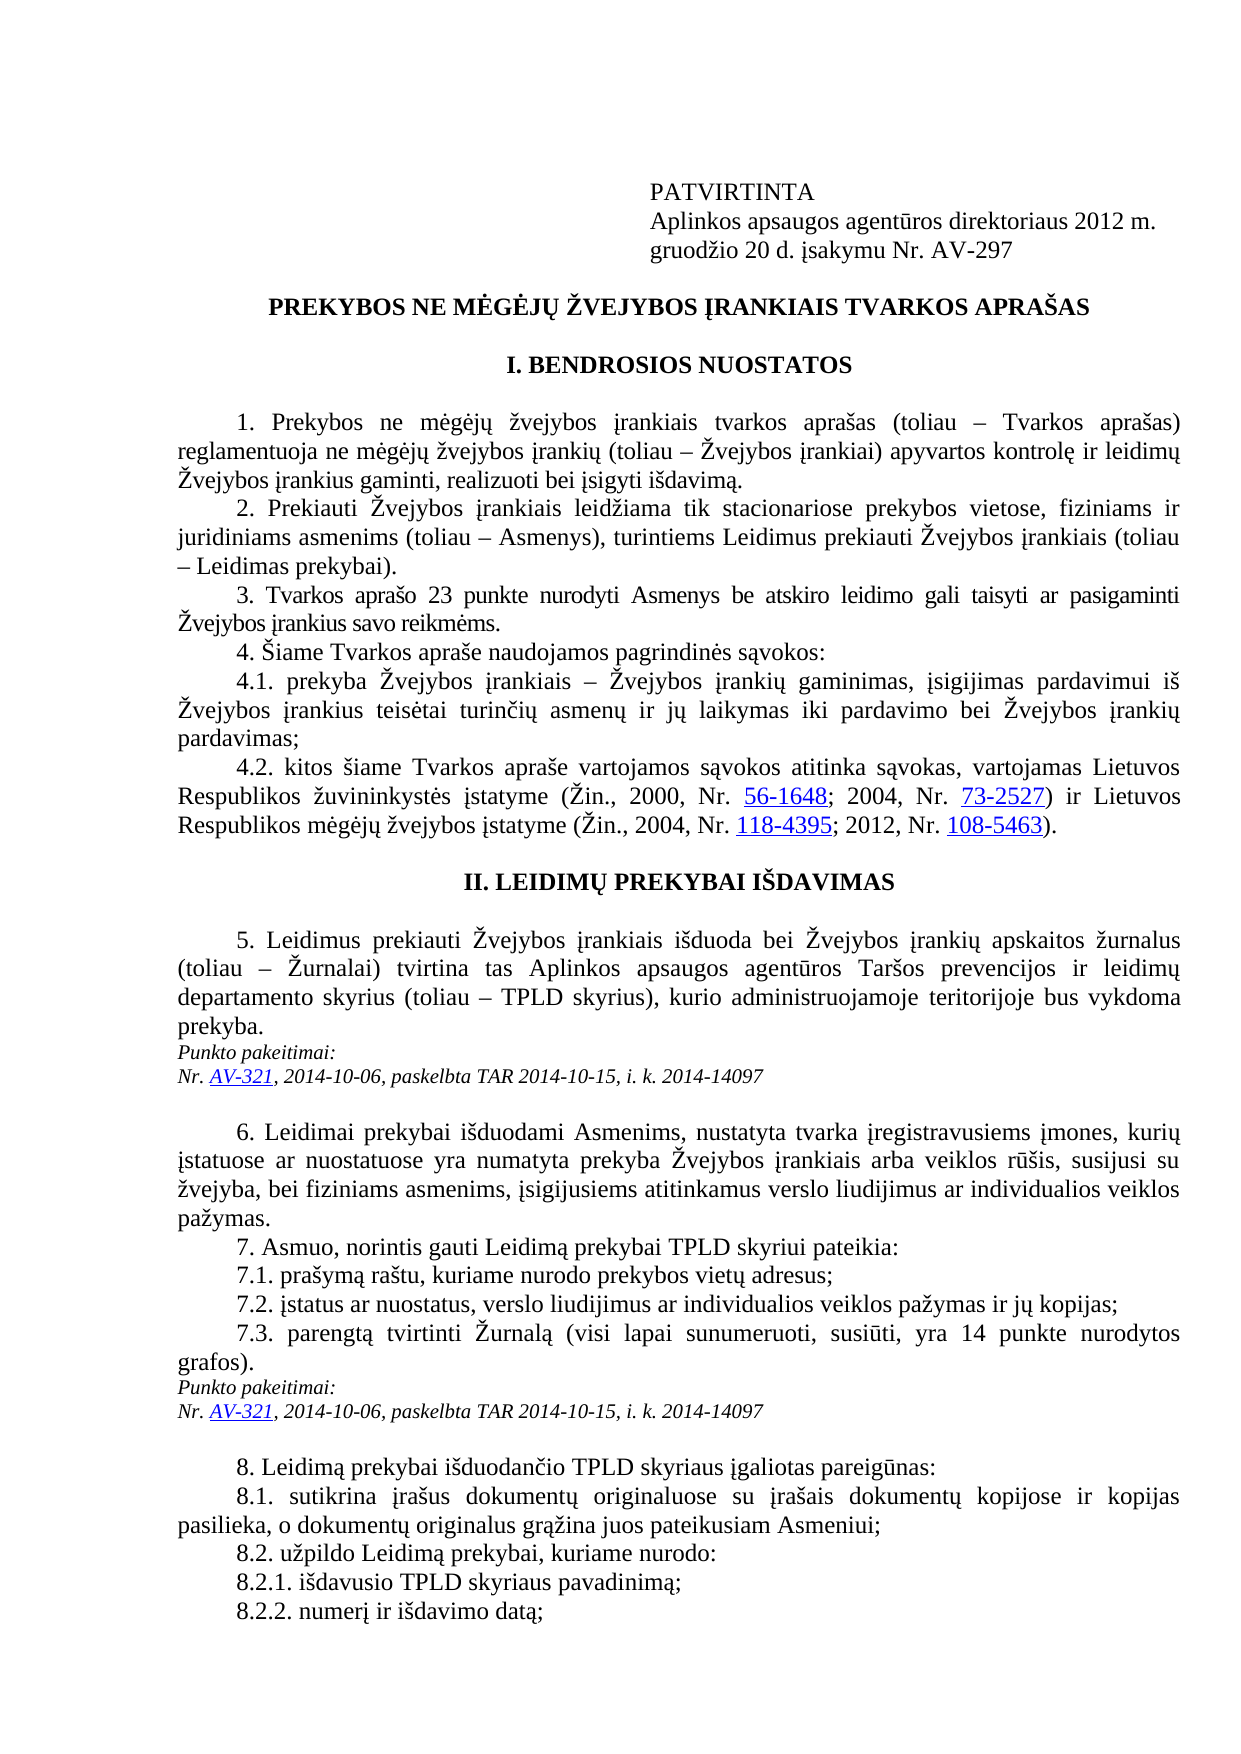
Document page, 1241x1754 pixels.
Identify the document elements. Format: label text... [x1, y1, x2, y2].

text 7.2. įstatus ar nuostatus, verslo liudijimus ar individualios veiklos pažymas ir jų kopijas; [177, 1289, 1181, 1318]
text 4.2. kitos šiame Tvarkos apraše vartojamos sąvokos atitinka sąvokas, vartojamas Lietuvos Respublikos žuvininkystės įstatyme (Žin., 2000, Nr. 56-1648; 2004, Nr. 73-2527) ir Lietuvos Respublikos mėgėjų žvejybos įstatyme (Žin., 2004, Nr. 118-4395; 2012, Nr. 108-5463). [177, 752, 1181, 838]
text 6. Leidimai prekybai išduodami Asmenims, nustatyta tvarka įregistravusiems įmones, kurių įstatuose ar nuostatuose yra numatyta prekyba Žvejybos įrankiais arba veiklos rūšis, susijusi su žvejyba, bei fiziniams asmenims, įsigijusiems atitinkamus verslo liudijimus ar individualios veiklos pažymas. [177, 1117, 1181, 1232]
text 8. Leidimą prekybai išduodančio TPLD skyriaus įgaliotas pareigūnas: [177, 1452, 1181, 1481]
text 4. Šiame Tvarkos apraše naudojamos pagrindinės sąvokos: [177, 637, 1181, 666]
text Nr. AV-321, 2014-10-06, paskelbta TAR 2014-10-15, i. k. 2014-14097 [177, 1064, 1181, 1088]
text Punkto pakeitimai: [177, 1040, 1181, 1064]
text PREKYBOS NE MĖGĖJŲ ŽVEJYBOS ĮRANKIAIS TVARKOS APRAŠAS [177, 292, 1181, 321]
text 7.3. parengtą tvirtinti Žurnalą (visi lapai sunumeruoti, susiūti, yra 14 punkte nurodytos grafos). [177, 1318, 1181, 1375]
text Punkto pakeitimai: [177, 1375, 1181, 1399]
text 8.2. užpildo Leidimą prekybai, kuriame nurodo: [177, 1538, 1181, 1567]
text Aplinkos apsaugos agentūros direktoriaus 2012 m. gruodžio 20 d. įsakymu Nr. AV-297 [649, 206, 1181, 263]
text 4.1. prekyba Žvejybos įrankiais – Žvejybos įrankių gaminimas, įsigijimas pardavimui iš Žvejybos įrankius teisėtai turinčių asmenų ir jų laikymas iki pardavimo bei Žvejybos įrankių pardavimas; [177, 666, 1181, 752]
text 5. Leidimus prekiauti Žvejybos įrankiais išduoda bei Žvejybos įrankių apskaitos žurnalus (toliau – Žurnalai) tvirtina tas Aplinkos apsaugos agentūros Taršos prevencijos ir leidimų departamento skyrius (toliau – TPLD skyrius), kurio administruojamoje teritorijoje bus vykdoma prekyba. [177, 925, 1181, 1040]
text II. LEIDIMŲ PREKYBAI IŠDAVIMAS [177, 867, 1181, 896]
text I. BENDROSIOS NUOSTATOS [177, 350, 1181, 378]
text 2. Prekiauti Žvejybos įrankiais leidžiama tik stacionariose prekybos vietose, fiziniams ir juridiniams asmenims (toliau – Asmenys), turintiems Leidimus prekiauti Žvejybos įrankiais (toliau – Leidimas prekybai). [177, 493, 1181, 580]
text PATVIRTINTA [649, 177, 1181, 206]
text 8.2.2. numerį ir išdavimo datą; [177, 1596, 1181, 1625]
text 7. Asmuo, norintis gauti Leidimą prekybai TPLD skyriui pateikia: [177, 1232, 1181, 1260]
text 8.1. sutikrina įrašus dokumentų originaluose su įrašais dokumentų kopijose ir kopijas pasilieka, o dokumentų originalus grąžina juos pateikusiam Asmeniui; [177, 1481, 1181, 1538]
text 1. Prekybos ne mėgėjų žvejybos įrankiais tvarkos aprašas (toliau – Tvarkos aprašas) reglamentuoja ne mėgėjų žvejybos įrankių (toliau – Žvejybos įrankiai) apyvartos kontrolę ir leidimų Žvejybos įrankius gaminti, realizuoti bei įsigyti išdavimą. [177, 407, 1181, 493]
text 8.2.1. išdavusio TPLD skyriaus pavadinimą; [177, 1567, 1181, 1596]
text 3. Tvarkos aprašo 23 punkte nurodyti Asmenys be atskiro leidimo gali taisyti ar pasigaminti Žvejybos įrankius savo reikmėms. [177, 580, 1181, 637]
text 7.1. prašymą raštu, kuriame nurodo prekybos vietų adresus; [177, 1260, 1181, 1289]
text Nr. AV-321, 2014-10-06, paskelbta TAR 2014-10-15, i. k. 2014-14097 [177, 1399, 1181, 1423]
